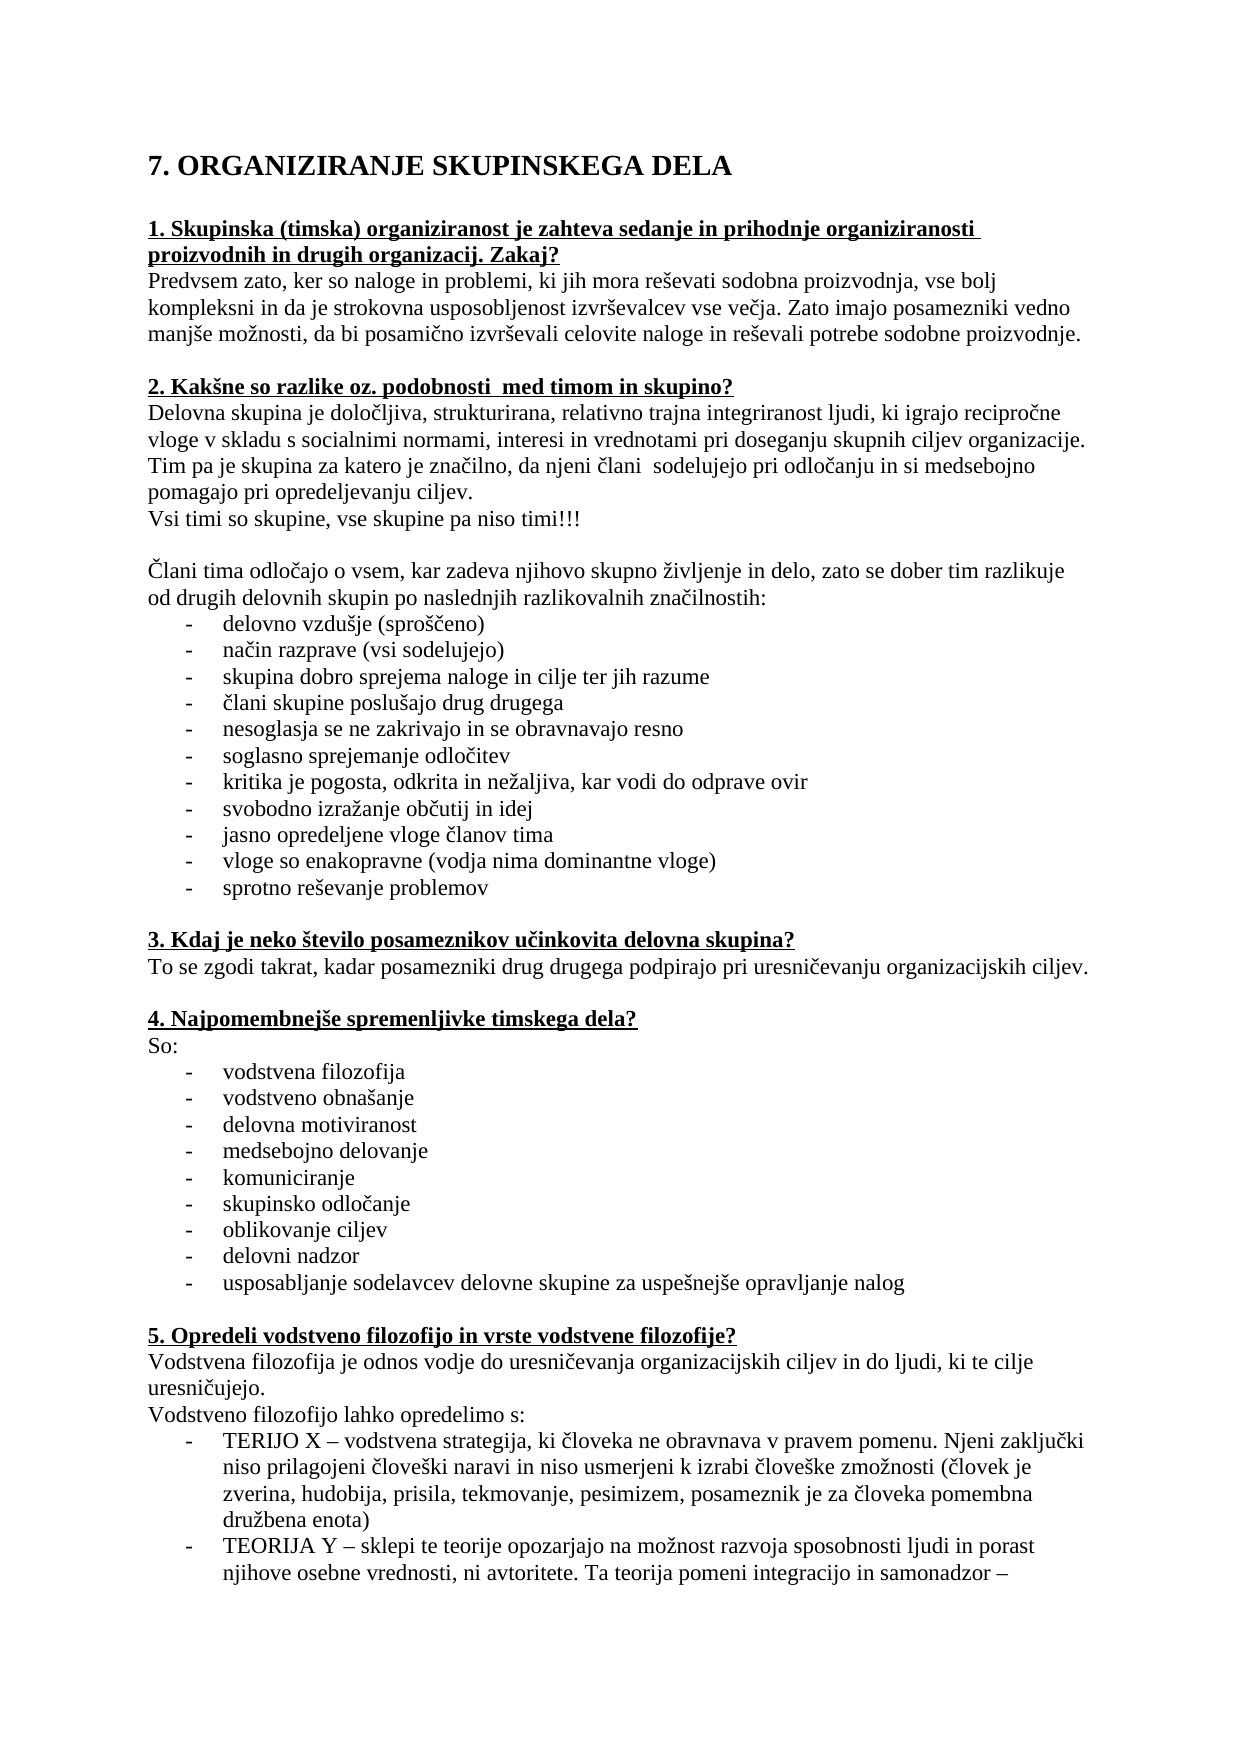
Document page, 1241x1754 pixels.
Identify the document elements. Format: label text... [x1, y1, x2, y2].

list vloge so enakopravne (vodja nima dominantne vloge) [185, 847, 1092, 874]
list delovna motiviranost [185, 1111, 1092, 1137]
text To se zgodi takrat, kadar posamezniki drug drugega podpirajo pri uresničevanju organizacijskih ciljev. [148, 953, 1092, 979]
text 3. Kdaj je neko število posameznikov učinkovita delovna skupina? [148, 926, 1092, 953]
text Predvsem zato, ker so naloge in problemi, ki jih mora reševati sodobna proizvodnja, vse bolj kompleksni in da je strokovna usposobljenost izvrševalcev vse večja. Zato imajo posamezniki vedno manjše možnosti, da bi posamično izvrševali celovite naloge in reševali potrebe sodobne proizvodnje. [148, 267, 1092, 347]
list jasno opredeljene vloge članov tima [185, 821, 1092, 847]
text 5. Opredeli vodstveno filozofijo in vrste vodstvene filozofije? [148, 1322, 1092, 1348]
text 4. Najpomembnejše spremenljivke timskega dela? [148, 1005, 1092, 1032]
list kritika je pogosta, odkrita in nežaljiva, kar vodi do odprave ovir [185, 768, 1092, 794]
list skupinsko odločanje [185, 1190, 1092, 1216]
list vodstveno obnašanje [185, 1084, 1092, 1111]
list svobodno izražanje občutij in idej [185, 794, 1092, 821]
list oblikovanje ciljev [185, 1216, 1092, 1243]
list soglasno sprejemanje odločitev [185, 742, 1092, 768]
list nesoglasja se ne zakrivajo in se obravnavajo resno [185, 716, 1092, 742]
list člani skupine poslušajo drug drugega [185, 689, 1092, 716]
list delovni nadzor [185, 1243, 1092, 1269]
text Vodstveno filozofijo lahko opredelimo s: [148, 1401, 1092, 1427]
list sprotno reševanje problemov [185, 874, 1092, 900]
list skupina dobro sprejema naloge in cilje ter jih razume [185, 663, 1092, 689]
text Delovna skupina je določljiva, strukturirana, relativno trajna integriranost ljudi, ki igrajo recipročne vloge v skladu s socialnimi normami, interesi in vrednotami pri doseganju skupnih ciljev organizacije. [148, 399, 1092, 452]
text Tim pa je skupina za katero je značilno, da njeni člani sodelujejo pri odločanju in si medsebojno pomagajo pri opredeljevanju ciljev. [148, 452, 1092, 505]
list delovno vzdušje (sproščeno) [185, 610, 1092, 636]
list medsebojno delovanje [185, 1137, 1092, 1163]
list način razprave (vsi sodelujejo) [185, 636, 1092, 663]
text So: [148, 1032, 1092, 1058]
text 2. Kakšne so razlike oz. podobnosti med timom in skupino? [148, 373, 1092, 399]
text Vodstvena filozofija je odnos vodje do uresničevanja organizacijskih ciljev in do ljudi, ki te cilje uresničujejo. [148, 1348, 1092, 1401]
list komuniciranje [185, 1163, 1092, 1190]
text Vsi timi so skupine, vse skupine pa niso timi!!! [148, 505, 1092, 531]
list TERIJO X – vodstvena strategija, ki človeka ne obravnava v pravem pomenu. Njeni zaključki niso prilagojeni človeški naravi in niso usmerjeni k izrabi človeške zmožnosti (človek je zverina, hudobija, prisila, tekmovanje, pesimizem, posameznik je za človeka pomembna družbena enota) [185, 1427, 1092, 1532]
list vodstvena filozofija [185, 1058, 1092, 1084]
text 1. Skupinska (timska) organiziranost je zahteva sedanje in prihodnje organiziranosti proizvodnih in drugih organizacij. Zakaj? [148, 215, 1092, 267]
list usposabljanje sodelavcev delovne skupine za uspešnejše opravljanje nalog [185, 1269, 1092, 1295]
text Člani tima odločajo o vsem, kar zadeva njihovo skupno življenje in delo, zato se dober tim razlikuje od drugih delovnih skupin po naslednjih razlikovalnih značilnostih: [148, 557, 1092, 610]
list TEORIJA Y – sklepi te teorije opozarjajo na možnost razvoja sposobnosti ljudi in porast njihove osebne vrednosti, ni avtoritete. Ta teorija pomeni integracijo in samonadzor – [185, 1532, 1092, 1585]
text 7. ORGANIZIRANJE SKUPINSKEGA DELA [148, 148, 1092, 181]
